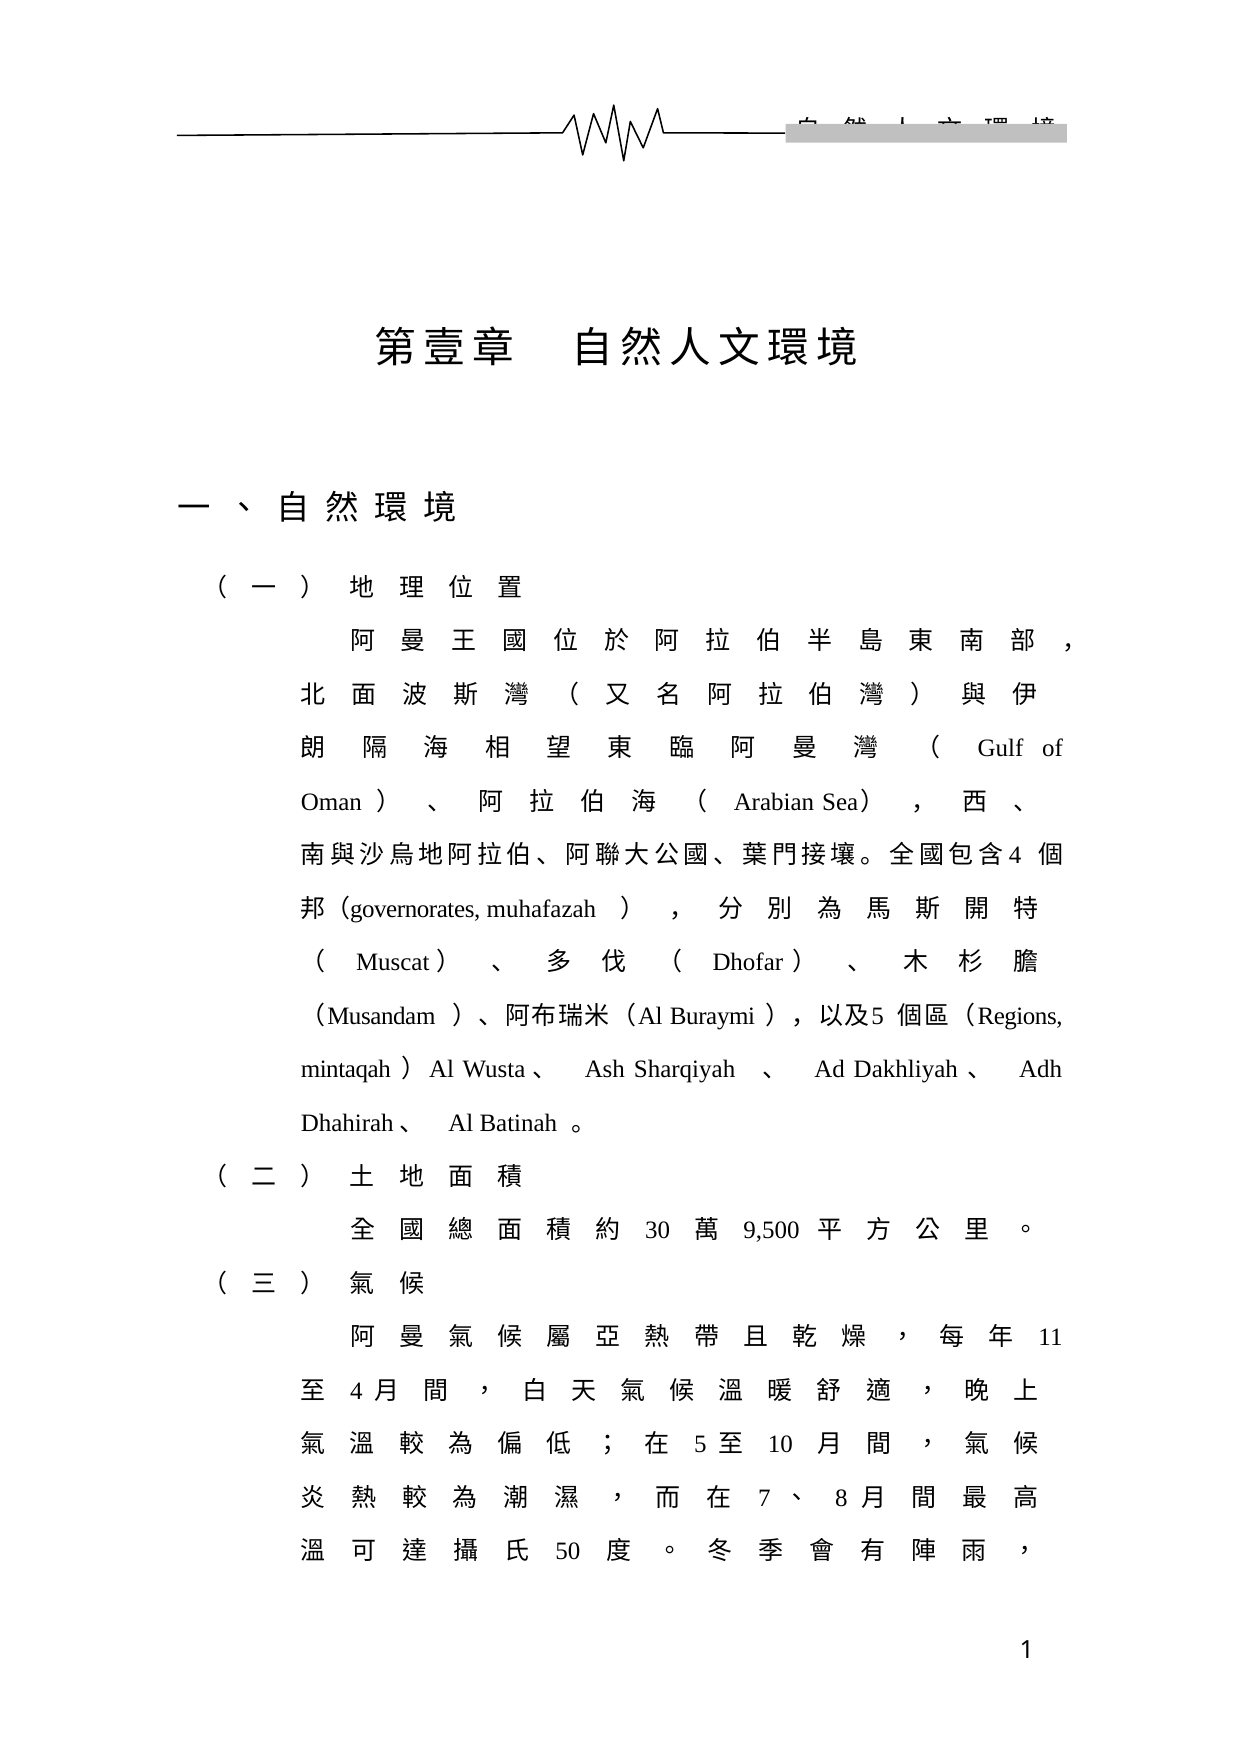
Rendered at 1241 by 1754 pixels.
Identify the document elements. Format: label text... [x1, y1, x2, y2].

text 一、自然環境 [178, 478, 1063, 532]
text 阿曼王國位於阿拉伯半島東南部，北面波斯灣（又名阿拉伯灣）與伊朗隔海相望東臨阿曼灣（Gulf of Oman）、阿拉伯海（Arabian Sea），西、南與沙烏地阿拉伯、阿聯大公國、葉門接壤。全國包含4個邦（governorates, muhafazah），分別為馬斯開特（Muscat）、多伐（Dhofar）、木杉膽（Musandam）、阿布瑞米（Al Buraymi），以及5個區（Regions, mintaqah）Al Wusta、Ash Sharqiyah、Ad Dakhliyah、Adh Dhahirah、Al Batinah。 [276, 612, 1063, 1147]
text 第壹章 自然人文環境 [178, 291, 1063, 398]
text （二）土地面積 [202, 1147, 1063, 1201]
text 阿曼氣候屬亞熱帶且乾燥，每年11至4月間，白天氣候溫暖舒適，晚上氣溫較為偏低；在5至10月間，氣候炎熱較為潮濕，而在7、8月間最高溫可達攝氏50度。冬季會有陣雨， [276, 1308, 1063, 1576]
text 全國總面積約30萬9,500平方公里。 [276, 1201, 1063, 1254]
text （三）氣候 [202, 1254, 1063, 1308]
text （一）地理位置 [202, 558, 1063, 612]
